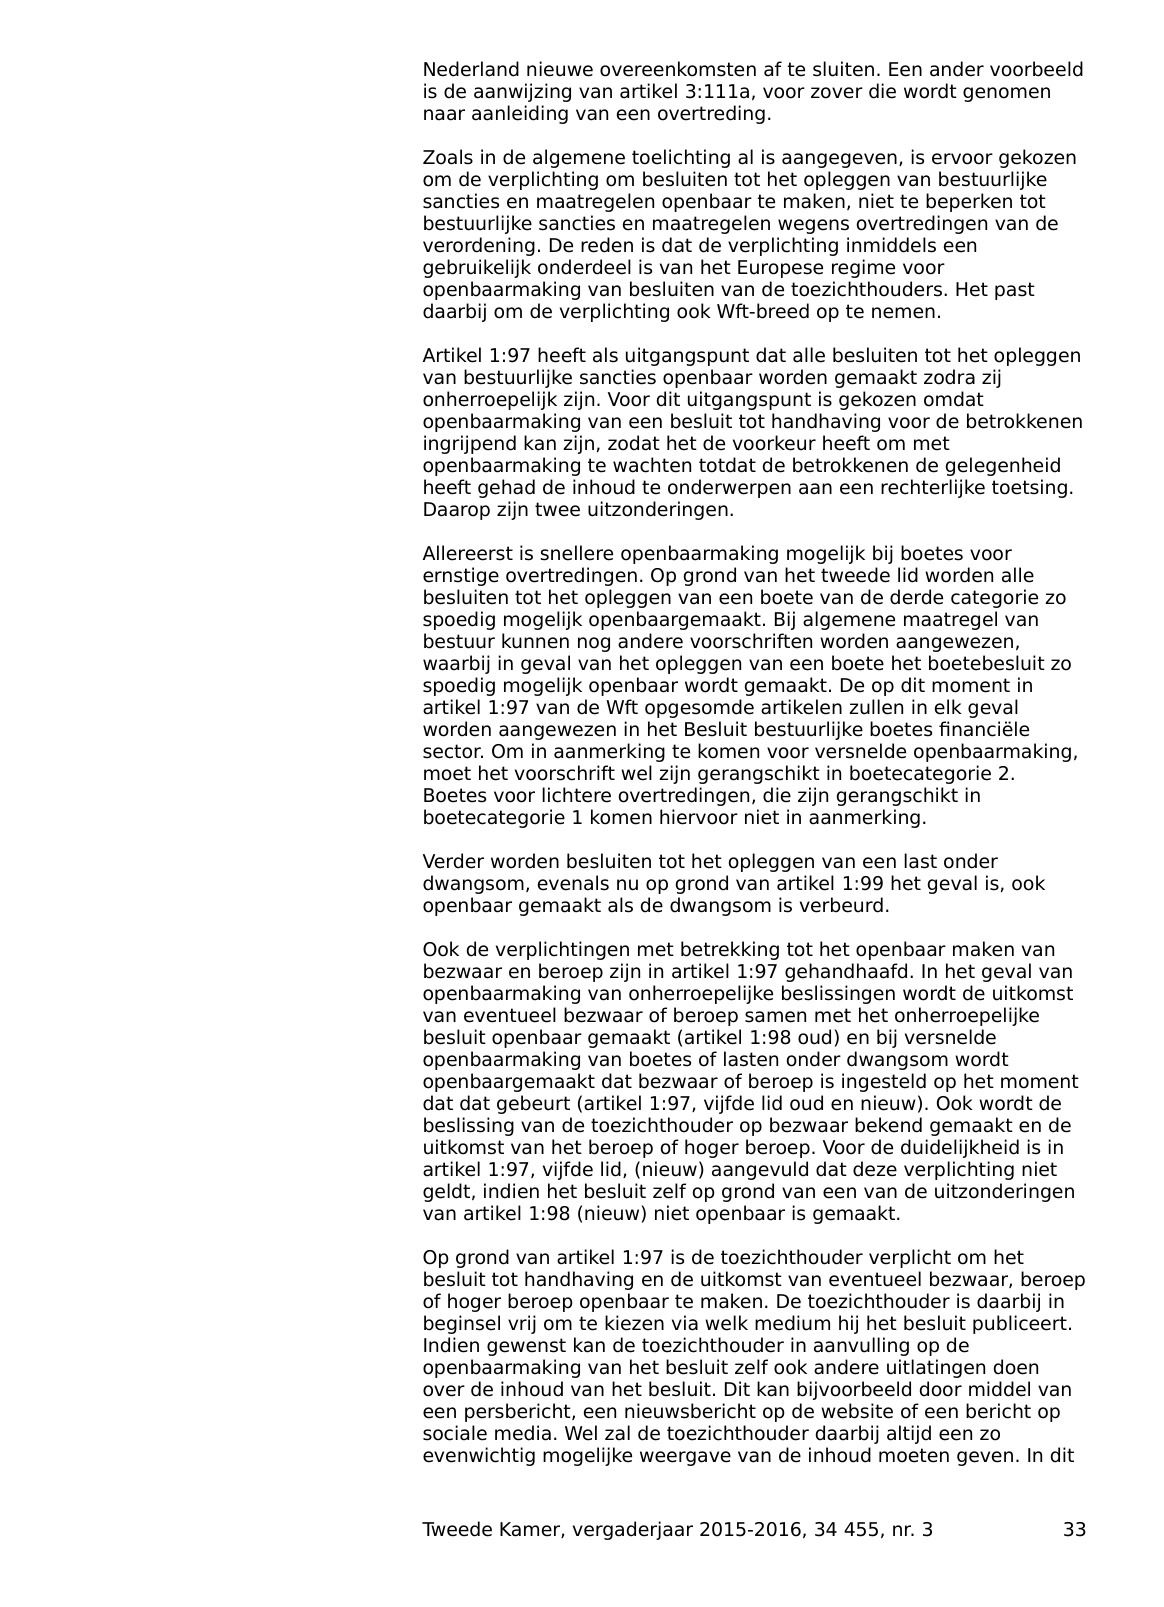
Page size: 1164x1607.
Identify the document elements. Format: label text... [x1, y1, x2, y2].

text Allereerst is snellere openbaarmaking mogelijk bij boetes voor ernstige overtredingen. Op grond van het tweede lid worden alle besluiten tot het opleggen van een boete van de derde categorie zo spoedig mogelijk openbaargemaakt. Bij algemene maatregel van bestuur kunnen nog andere voorschriften worden aangewezen, waarbij in geval van het opleggen van een boete het boetebesluit zo spoedig mogelijk openbaar wordt gemaakt. De op dit moment in artikel 1:97 van de Wft opgesomde artikelen zullen in elk geval worden aangewezen in het Besluit bestuurlijke boetes financiële sector. Om in aanmerking te komen voor versnelde openbaarmaking, moet het voorschrift wel zijn gerangschikt in boetecategorie 2. Boetes voor lichtere overtredingen, die zijn gerangschikt in boetecategorie 1 komen hiervoor niet in aanmerking. [422, 543, 1087, 829]
text Ook de verplichtingen met betrekking tot het openbaar maken van bezwaar en beroep zijn in artikel 1:97 gehandhaafd. In het geval van openbaarmaking van onherroepelijke beslissingen wordt de uitkomst van eventueel bezwaar of beroep samen met het onherroepelijke besluit openbaar gemaakt (artikel 1:98 oud) en bij versnelde openbaarmaking van boetes of lasten onder dwangsom wordt openbaargemaakt dat bezwaar of beroep is ingesteld op het moment dat dat gebeurt (artikel 1:97, vijfde lid oud en nieuw). Ook wordt de beslissing van de toezichthouder op bezwaar bekend gemaakt en de uitkomst van het beroep of hoger beroep. Voor de duidelijkheid is in artikel 1:97, vijfde lid, (nieuw) aangevuld dat deze verplichting niet geldt, indien het besluit zelf op grond van een van de uitzonderingen van artikel 1:98 (nieuw) niet openbaar is gemaakt. [422, 939, 1087, 1225]
text Nederland nieuwe overeenkomsten af te sluiten. Een ander voorbeeld is de aanwijzing van artikel 3:111a, voor zover die wordt genomen naar aanleiding van een overtreding. [422, 59, 1087, 125]
text Op grond van artikel 1:97 is de toezichthouder verplicht om het besluit tot handhaving en de uitkomst van eventueel bezwaar, beroep of hoger beroep openbaar te maken. De toezichthouder is daarbij in beginsel vrij om te kiezen via welk medium hij het besluit publiceert. Indien gewenst kan de toezichthouder in aanvulling op de openbaarmaking van het besluit zelf ook andere uitlatingen doen over de inhoud van het besluit. Dit kan bijvoorbeeld door middel van een persbericht, een nieuwsbericht op de website of een bericht op sociale media. Wel zal de toezichthouder daarbij altijd een zo evenwichtig mogelijke weergave van de inhoud moeten geven. In dit [422, 1247, 1087, 1467]
text Zoals in de algemene toelichting al is aangegeven, is ervoor gekozen om de verplichting om besluiten tot het opleggen van bestuurlijke sancties en maatregelen openbaar te maken, niet te beperken tot bestuurlijke sancties en maatregelen wegens overtredingen van de verordening. De reden is dat de verplichting inmiddels een gebruikelijk onderdeel is van het Europese regime voor openbaarmaking van besluiten van de toezichthouders. Het past daarbij om de verplichting ook Wft-breed op te nemen. [422, 147, 1087, 323]
text Artikel 1:97 heeft als uitgangspunt dat alle besluiten tot het opleggen van bestuurlijke sancties openbaar worden gemaakt zodra zij onherroepelijk zijn. Voor dit uitgangspunt is gekozen omdat openbaarmaking van een besluit tot handhaving voor de betrokkenen ingrijpend kan zijn, zodat het de voorkeur heeft om met openbaarmaking te wachten totdat de betrokkenen de gelegenheid heeft gehad de inhoud te onderwerpen aan een rechterlijke toetsing. Daarop zijn twee uitzonderingen. [422, 345, 1087, 521]
text Verder worden besluiten tot het opleggen van een last onder dwangsom, evenals nu op grond van artikel 1:99 het geval is, ook openbaar gemaakt als de dwangsom is verbeurd. [422, 851, 1087, 917]
